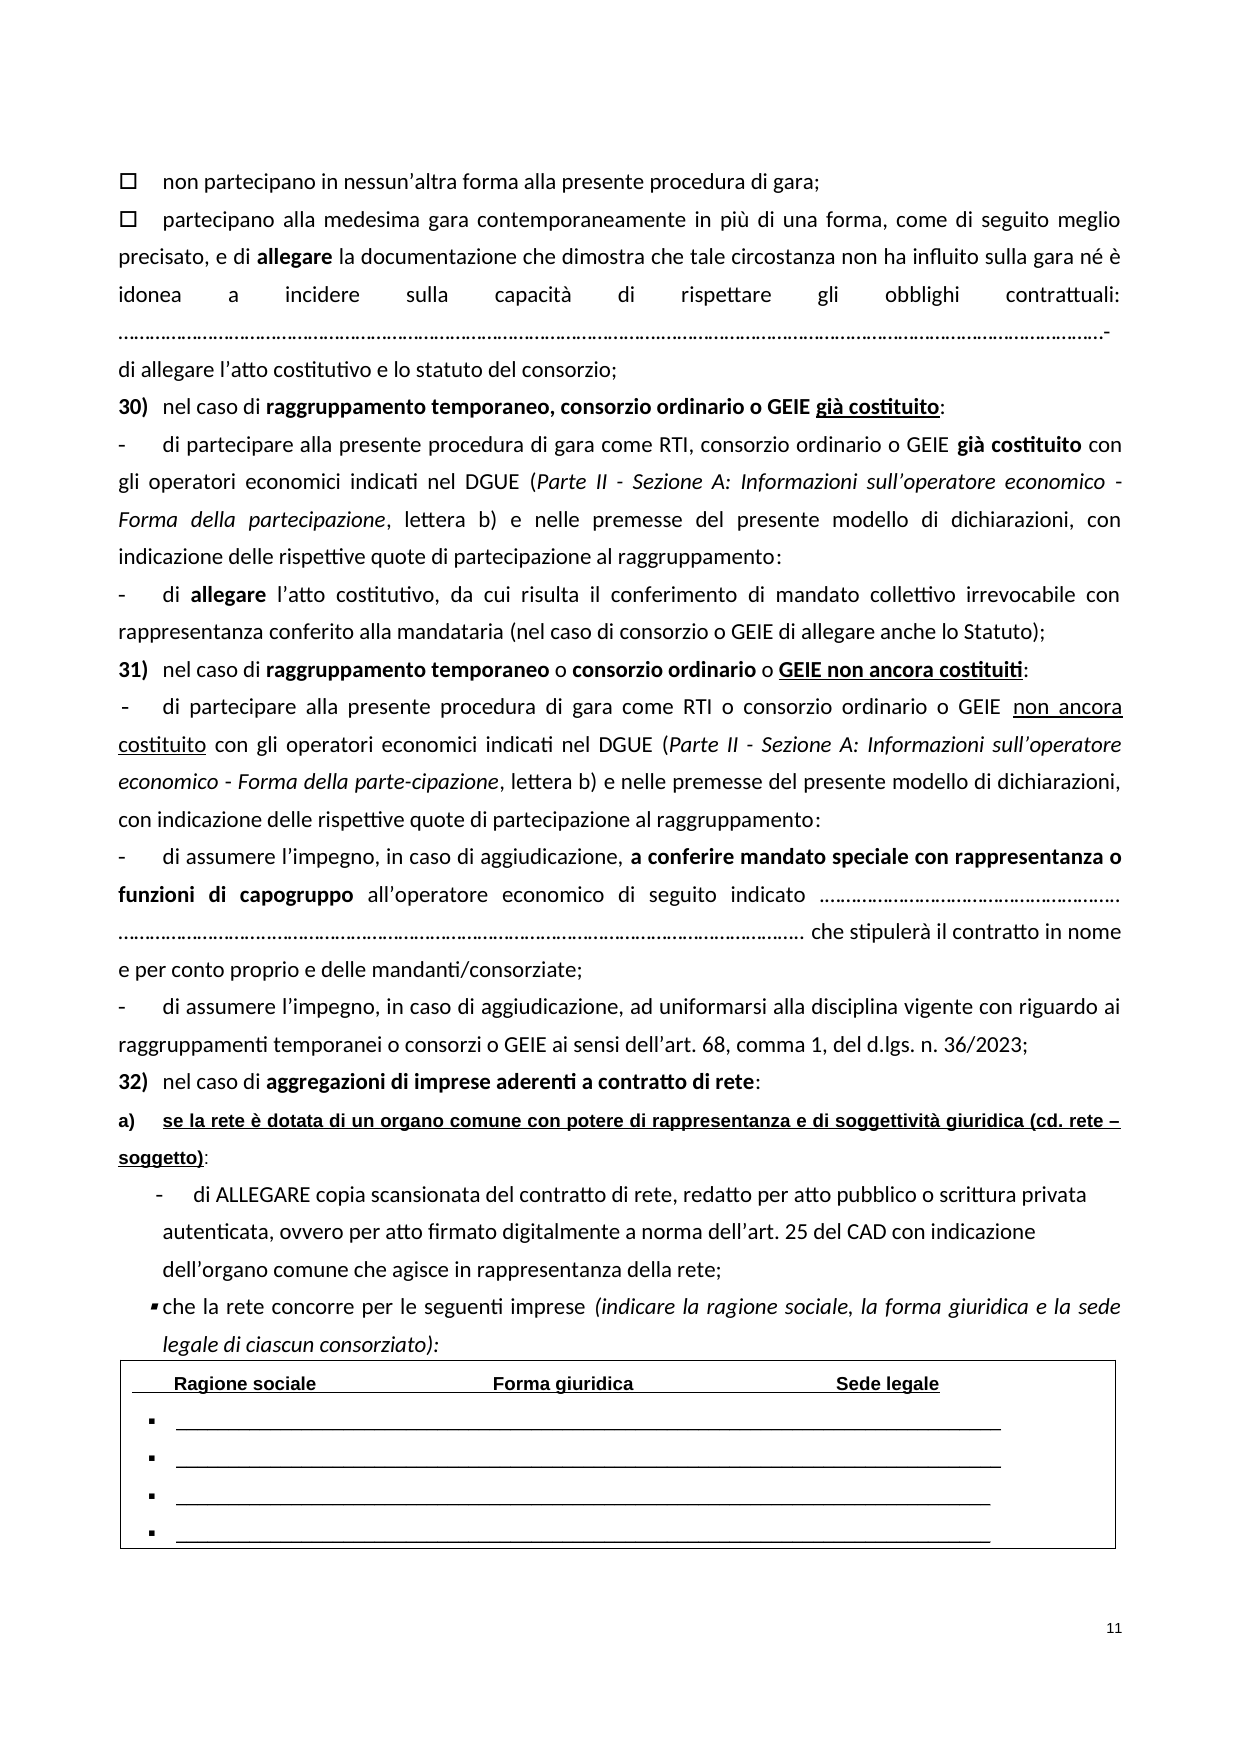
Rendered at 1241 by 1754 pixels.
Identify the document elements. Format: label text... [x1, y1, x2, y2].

list di partecipare alla presente procedura di gara come RTI, consorzio ordinario o GEIE già costituito con gli operatori economici indicati nel DGUE (Parte II - Sezione A: Informazioni sull’operatore economico - Forma della partecipazione, lettera b) e nelle premesse del presente modello di dichiarazioni, con indicazione delle rispettive quote di partecipazione al raggruppamento: [118, 422, 1122, 572]
list di partecipare alla presente procedura di gara come RTI o consorzio ordinario o GEIE non ancora costituito con gli operatori economici indicati nel DGUE (Parte II - Sezione A: Informazioni sull’operatore economico - Forma della parte-cipazione, lettera b) e nelle premesse del presente modello di dichiarazioni, con indicazione delle rispettive quote di partecipazione al raggruppamento: [118, 684, 1122, 834]
list nel caso di raggruppamento temporaneo, consorzio ordinario o GEIE già costituito: [118, 384, 1122, 422]
list di allegare l’atto costitutivo, da cui risulta il conferimento di mandato collettivo irrevocabile con rappresentanza conferito alla mandataria (nel caso di consorzio o GEIE di allegare anche lo Statuto); [118, 572, 1122, 647]
list di assumere l’impegno, in caso di aggiudicazione, ad uniformarsi alla disciplina vigente con riguardo ai raggruppamenti temporanei o consorzi o GEIE ai sensi dell’art. 68, comma 1, del d.lgs. n. 36/2023; [118, 984, 1122, 1059]
list se la rete è dotata di un organo comune con potere di rappresentanza e di soggettività giuridica (cd. rete – soggetto): [118, 1097, 1122, 1172]
list nel caso di raggruppamento temporaneo o consorzio ordinario o GEIE non ancora costituiti: [118, 647, 1122, 684]
text □ partecipano alla medesima gara contemporaneamente in più di una forma, come di seguito meglio precisato, e di allegare la documentazione che dimostra che tale circostanza non ha influito sulla gara né è idonea a incidere sulla capacità di rispettare gli obblighi contrattuali: ………………………………………………………………………………………….…………………………………………………………………………- di allegare l’atto costitutivo e lo statuto del consorzio; [118, 197, 1122, 384]
list nel caso di aggregazioni di imprese aderenti a contratto di rete: [118, 1059, 1122, 1097]
text □ non partecipano in nessun’altra forma alla presente procedura di gara; [118, 159, 1122, 197]
list che la rete concorre per le seguenti imprese (indicare la ragione sociale, la forma giuridica e la sede legale di ciascun consorziato): [148, 1284, 1122, 1359]
list di ALLEGARE copia scansionata del contratto di rete, redatto per atto pubblico o scrittura privata autenticata, ovvero per atto firmato digitalmente a norma dell’art. 25 del CAD con indicazione dell’organo comune che agisce in rappresentanza della rete; [156, 1172, 1122, 1284]
table_header Ragione sociale Forma giuridica Sede legale _______________________________________________________________________________ _______________________________________________________________________________ ______________________________________________________________________________ ______________________________________________________________________________ [121, 1361, 1115, 1548]
list di assumere l’impegno, in caso di aggiudicazione, a conferire mandato speciale con rappresentanza o funzioni di capogruppo all’operatore economico di seguito indicato .………………………………………………..………………………..……………………………………………………………………………………….. che stipulerà il contratto in nome e per conto proprio e delle mandanti/consorziate; [118, 834, 1122, 984]
